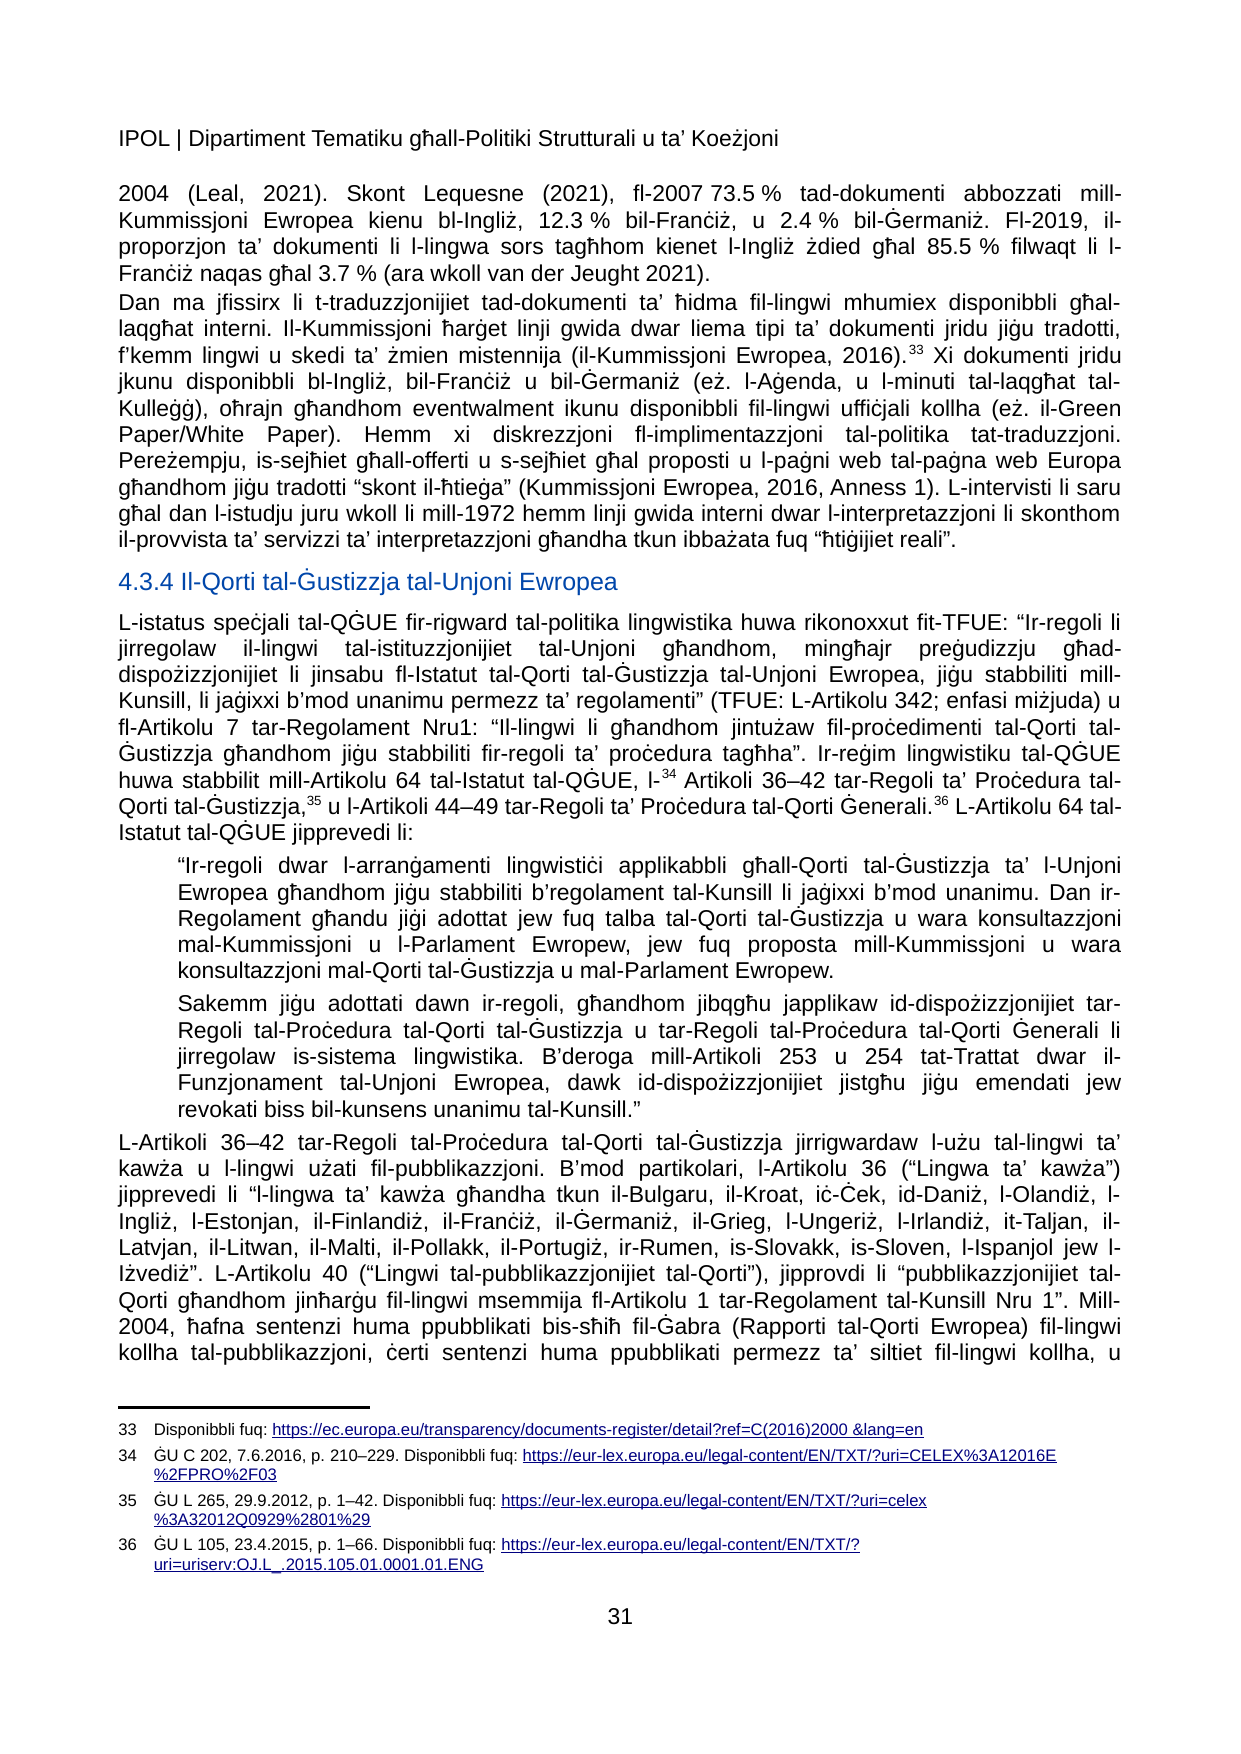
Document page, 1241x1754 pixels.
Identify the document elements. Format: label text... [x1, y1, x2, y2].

text L-istatus speċjali tal-QĠUE fir-rigward tal-politika lingwistika huwa rikonoxxut fit-TFUE: “Ir-regoli li jirregolaw il-lingwi tal-istituzzjonijiet tal-Unjoni għandhom, mingħajr preġudizzju għad-dispożizzjonijiet li jinsabu fl-Istatut tal-Qorti tal-Ġustizzja tal-Unjoni Ewropea, jiġu stabbiliti mill-Kunsill, li jaġixxi b’mod unanimu permezz ta’ regolamenti” (TFUE: L-Artikolu 342; enfasi miżjuda) u fl-Artikolu 7 tar-Regolament Nru1: “Il-lingwi li għandhom jintużaw fil-proċedimenti tal-Qorti tal-Ġustizzja għandhom jiġu stabbiliti fir-regoli ta’ proċedura tagħha”. Ir-reġim lingwistiku tal-QĠUE huwa stabbilit mill-Artikolu 64 tal-Istatut tal-QĠUE, l- Artikoli 36–42 tar-Regoli ta’ Proċedura tal-Qorti tal-Ġustizzja, u l-Artikoli 44–49 tar-Regoli ta’ Proċedura tal-Qorti Ġenerali. L-Artikolu 64 tal-Istatut tal-QĠUE jipprevedi li: [118, 608, 1122, 846]
text ĠU C 202, 7.6.2016, p. 210–229. Disponibbli fuq: https://eur-lex.europa.eu/legal-content/EN/TXT/?uri=CELEX%3A12016E%2FPRO%2F03 [118, 1446, 1122, 1484]
text Sakemm jiġu adottati dawn ir-regoli, għandhom jibqgħu japplikaw id-dispożizzjonijiet tar-Regoli tal-Proċedura tal-Qorti tal-Ġustizzja u tar-Regoli tal-Proċedura tal-Qorti Ġenerali li jirregolaw is-sistema lingwistika. B’deroga mill-Artikoli 253 u 254 tat-Trattat dwar il-Funzjonament tal-Unjoni Ewropea, dawk id-dispożizzjonijiet jistgħu jiġu emendati jew revokati biss bil-kunsens unanimu tal-Kunsill.” [177, 990, 1122, 1122]
subtitle 4.3.4 Il-Qorti tal-Ġustizzja tal-Unjoni Ewropea [118, 567, 1122, 596]
text “Ir-regoli dwar l-arranġamenti lingwistiċi applikabbli għall-Qorti tal-Ġustizzja ta’ l-Unjoni Ewropea għandhom jiġu stabbiliti b’regolament tal-Kunsill li jaġixxi b’mod unanimu. Dan ir-Regolament għandu jiġi adottat jew fuq talba tal-Qorti tal-Ġustizzja u wara konsultazzjoni mal-Kummissjoni u l-Parlament Ewropew, jew fuq proposta mill-Kummissjoni u wara konsultazzjoni mal-Qorti tal-Ġustizzja u mal-Parlament Ewropew. [177, 852, 1122, 984]
text Disponibbli fuq: https://ec.europa.eu/transparency/documents-register/detail?ref=C(2016)2000 &lang=en [118, 1420, 1122, 1439]
text 2004 (Leal, 2021). Skont Lequesne (2021), fl-2007 73.5 % tad-dokumenti abbozzati mill-Kummissjoni Ewropea kienu bl-Ingliż, 12.3 % bil-Franċiż, u 2.4 % bil-Ġermaniż. Fl-2019, il-proporzjon ta’ dokumenti li l-lingwa sors tagħhom kienet l-Ingliż żdied għal 85.5 % filwaqt li l-Franċiż naqas għal 3.7 % (ara wkoll van der Jeught 2021). [118, 180, 1122, 286]
text ĠU L 265, 29.9.2012, p. 1–42. Disponibbli fuq: https://eur-lex.europa.eu/legal-content/EN/TXT/?uri=celex%3A32012Q0929%2801%29 [118, 1490, 1122, 1529]
text ĠU L 105, 23.4.2015, p. 1–66. Disponibbli fuq: https://eur-lex.europa.eu/legal-content/EN/TXT/?uri=uriserv:OJ.L_.2015.105.01.0001.01.ENG [118, 1535, 1122, 1573]
text Dan ma jfissirx li t-traduzzjonijiet tad-dokumenti ta’ ħidma fil-lingwi mhumiex disponibbli għal-laqgħat interni. Il-Kummissjoni ħarġet linji gwida dwar liema tipi ta’ dokumenti jridu jiġu tradotti, f’kemm lingwi u skedi ta’ żmien mistennija (il-Kummissjoni Ewropea, 2016). Xi dokumenti jridu jkunu disponibbli bl-Ingliż, bil-Franċiż u bil-Ġermaniż (eż. l-Aġenda, u l-minuti tal-laqgħat tal-Kulleġġ), oħrajn għandhom eventwalment ikunu disponibbli fil-lingwi uffiċjali kollha (eż. il-Green Paper/White Paper). Hemm xi diskrezzjoni fl-implimentazzjoni tal-politika tat-traduzzjoni. Pereżempju, is-sejħiet għall-offerti u s-sejħiet għal proposti u l-paġni web tal-paġna web Europa għandhom jiġu tradotti “skont il-ħtieġa” (Kummissjoni Ewropea, 2016, Anness 1). L-intervisti li saru għal dan l-istudju juru wkoll li mill-1972 hemm linji gwida interni dwar l-interpretazzjoni li skonthom il-provvista ta’ servizzi ta’ interpretazzjoni għandha tkun ibbażata fuq “ħtiġijiet reali”. [118, 289, 1122, 553]
text L-Artikoli 36–42 tar-Regoli tal-Proċedura tal-Qorti tal-Ġustizzja jirrigwardaw l-użu tal-lingwi ta’ kawża u l-lingwi użati fil-pubblikazzjoni. B’mod partikolari, l-Artikolu 36 (“Lingwa ta’ kawża”) jipprevedi li “l-lingwa ta’ kawża għandha tkun il-Bulgaru, il-Kroat, iċ-Ċek, id-Daniż, l-Olandiż, l-Ingliż, l-Estonjan, il-Finlandiż, il-Franċiż, il-Ġermaniż, il-Grieg, l-Ungeriż, l-Irlandiż, it-Taljan, il-Latvjan, il-Litwan, il-Malti, il-Pollakk, il-Portugiż, ir-Rumen, is-Slovakk, is-Sloven, l-Ispanjol jew l-Iżvediż”. L-Artikolu 40 (“Lingwi tal-pubblikazzjonijiet tal-Qorti”), jipprovdi li “pubblikazzjonijiet tal-Qorti għandhom jinħarġu fil-lingwi msemmija fl-Artikolu 1 tar-Regolament tal-Kunsill Nru 1”. Mill-2004, ħafna sentenzi huma ppubblikati bis-sħiħ fil-Ġabra (Rapporti tal-Qorti Ewropea) fil-lingwi kollha tal-pubblikazzjoni, ċerti sentenzi huma ppubblikati permezz ta’ siltiet fil-lingwi kollha, u [118, 1128, 1122, 1366]
